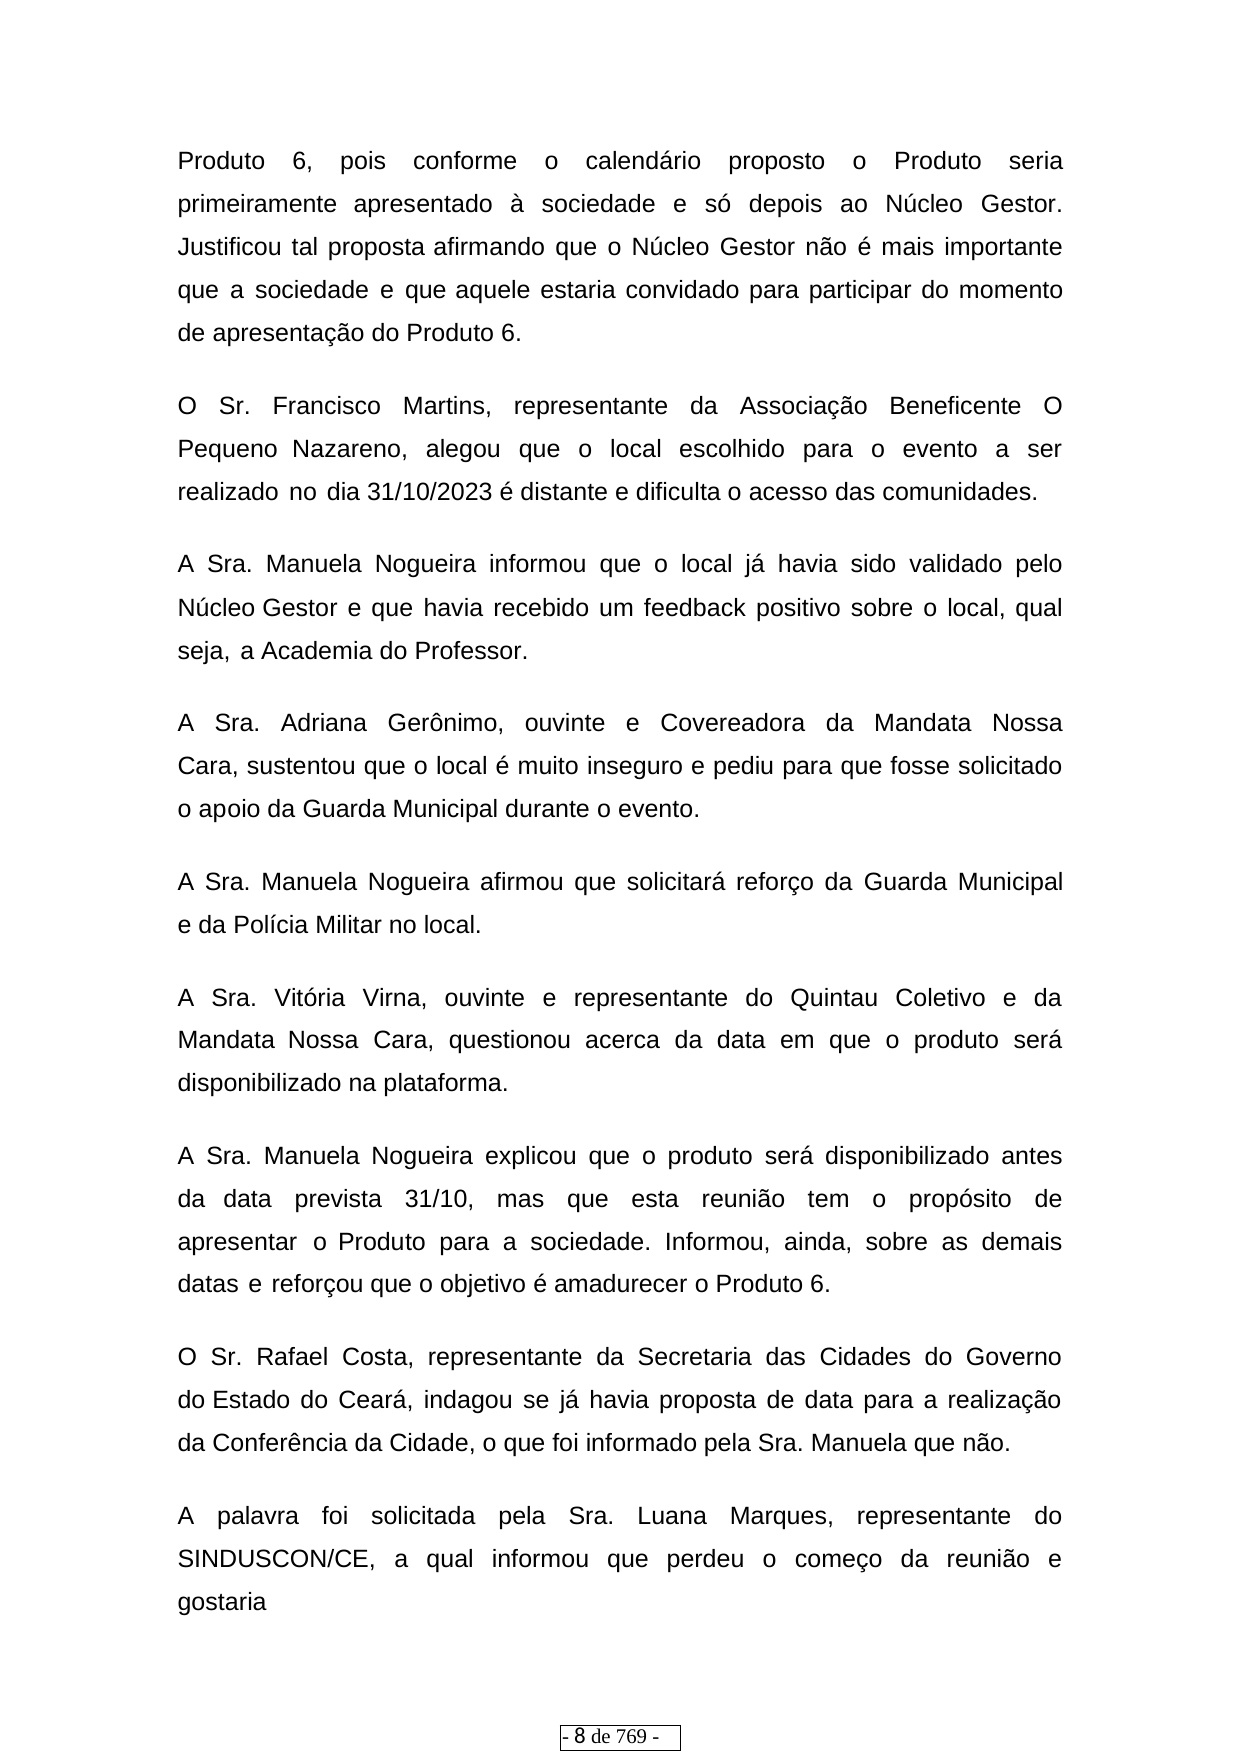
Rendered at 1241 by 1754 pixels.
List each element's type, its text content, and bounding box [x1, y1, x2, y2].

text A Sra. Manuela Nogueira informou que o local já havia sido validado pelo Núcleo Gestor e que havia recebido um feedback positivo sobre o local, qual seja, a Academia do Professor. [177, 549, 1063, 664]
text A Sra. Manuela Nogueira explicou que o produto será disponibilizado antes da data prevista 31/10, mas que esta reunião tem o propósito de apresentar o Produto para a sociedade. Informou, ainda, sobre as demais datas e reforçou que o objetivo é amadurecer o Produto 6. [177, 1141, 1063, 1298]
text A palavra foi solicitada pela Sra. Luana Marques, representante do SINDUSCON/CE, a qual informou que perdeu o começo da reunião e gostaria [177, 1501, 1062, 1616]
text O Sr. Rafael Costa, representante da Secretaria das Cidades do Governo do Estado do Ceará, indagou se já havia proposta de data para a realização da Conferência da Cidade, o que foi informado pela Sra. Manuela que não. [177, 1342, 1062, 1457]
text Produto 6, pois conforme o calendário proposto o Produto seria primeiramente apresentado à sociedade e só depois ao Núcleo Gestor. Justificou tal proposta afirmando que o Núcleo Gestor não é mais importante que a sociedade e que aquele estaria convidado para participar do momento de apresentação do Produto 6. [177, 146, 1063, 347]
text O Sr. Francisco Martins, representante da Associação Beneficente O Pequeno Nazareno, alegou que o local escolhido para o evento a ser realizado no dia 31/10/2023 é distante e dificulta o acesso das comunidades. [177, 391, 1063, 505]
text A Sra. Vitória Virna, ouvinte e representante do Quintau Coletivo e da Mandata Nossa Cara, questionou acerca da data em que o produto será disponibilizado na plataforma. [177, 983, 1062, 1097]
text A Sra. Manuela Nogueira afirmou que solicitará reforço da Guarda Municipal e da Polícia Militar no local. [177, 867, 1063, 939]
text A Sra. Adriana Gerônimo, ouvinte e Covereadora da Mandata Nossa Cara, sustentou que o local é muito inseguro e pediu para que fosse solicitado o apoio da Guarda Municipal durante o evento. [177, 708, 1063, 823]
